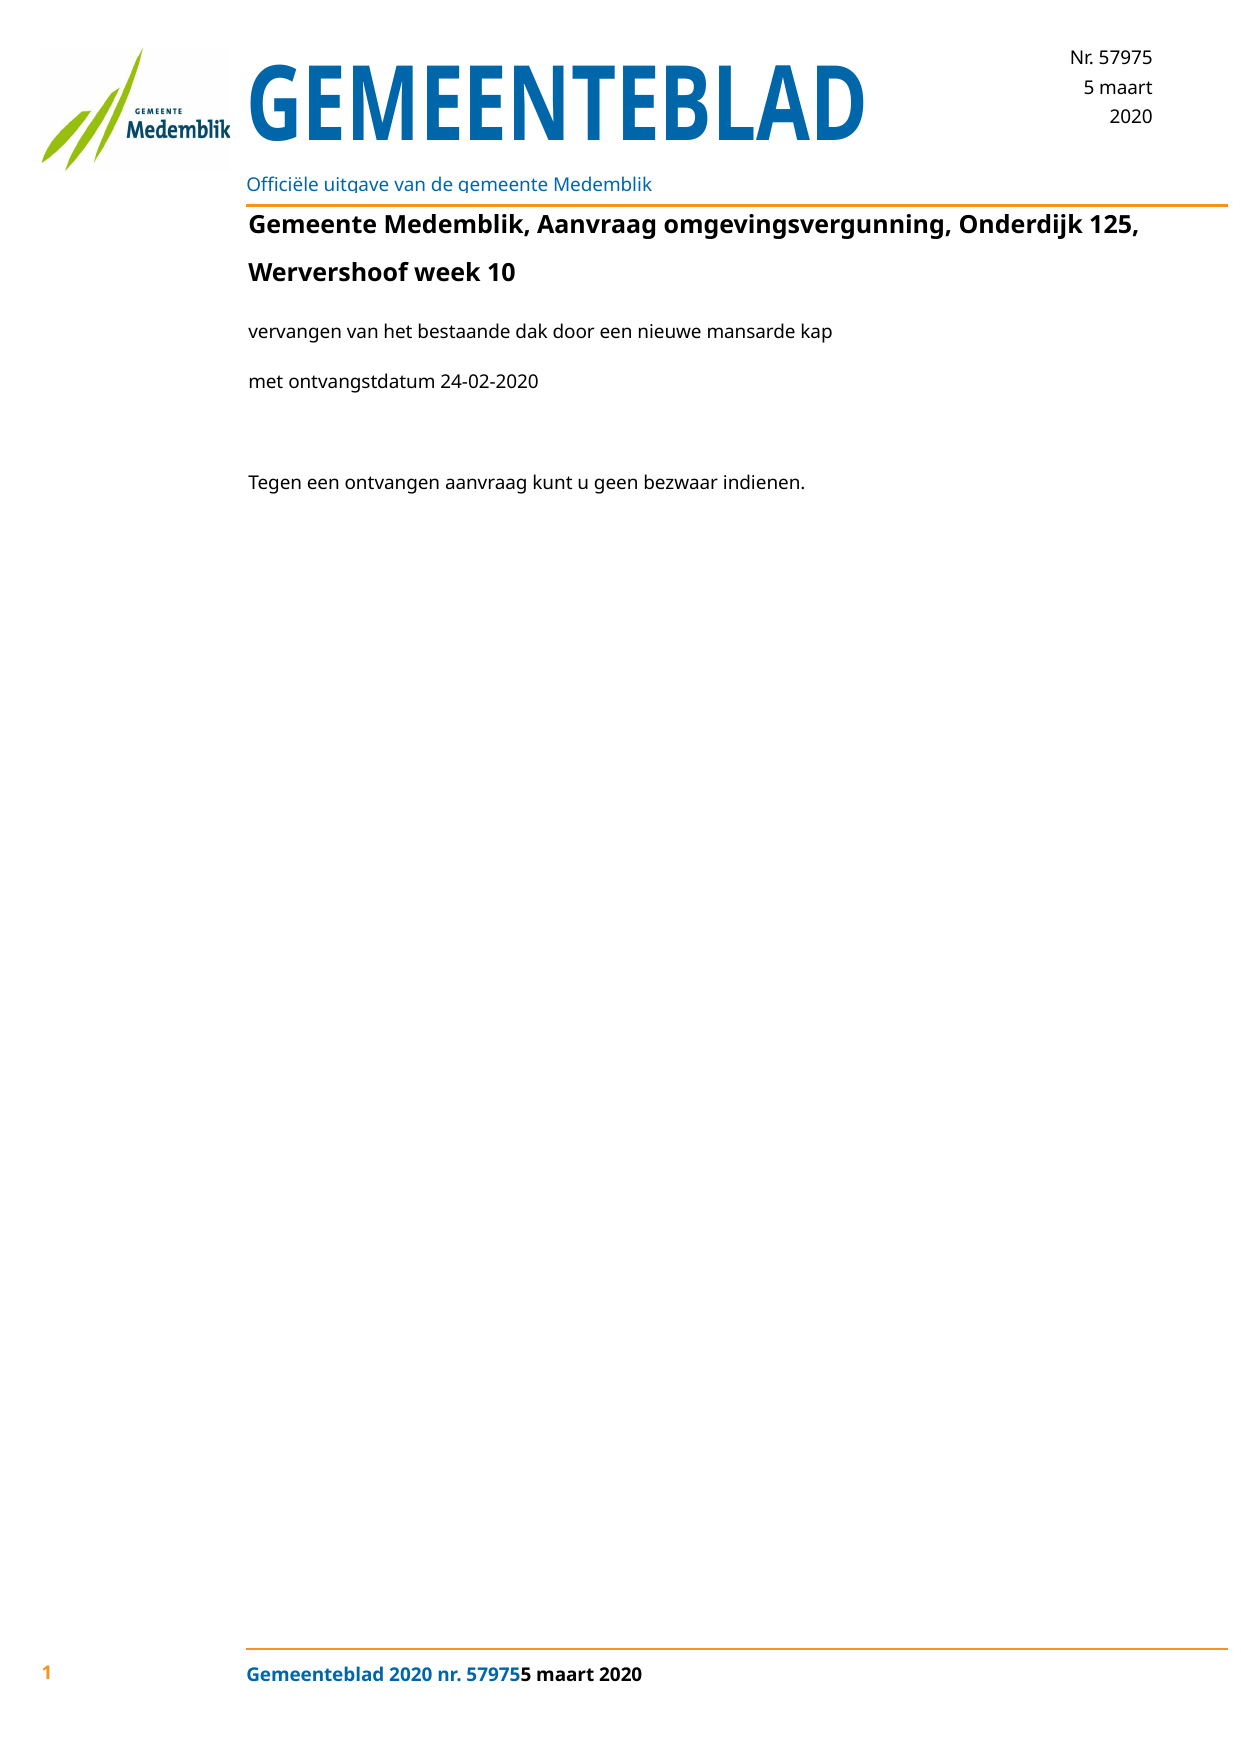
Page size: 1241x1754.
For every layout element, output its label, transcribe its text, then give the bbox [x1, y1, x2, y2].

text vervangen van het bestaande dak door een nieuwe mansarde kap [248, 318, 1152, 344]
text met ontvangstdatum 24-02-2020 [248, 368, 1152, 394]
text Gemeente Medemblik, Aanvraag omgevingsvergunning, Onderdijk 125, Wervershoof week 10 [248, 207, 1152, 288]
picture [41, 47, 231, 172]
text Tegen een ontvangen aanvraag kunt u geen bezwaar indienen. [248, 469, 1152, 495]
